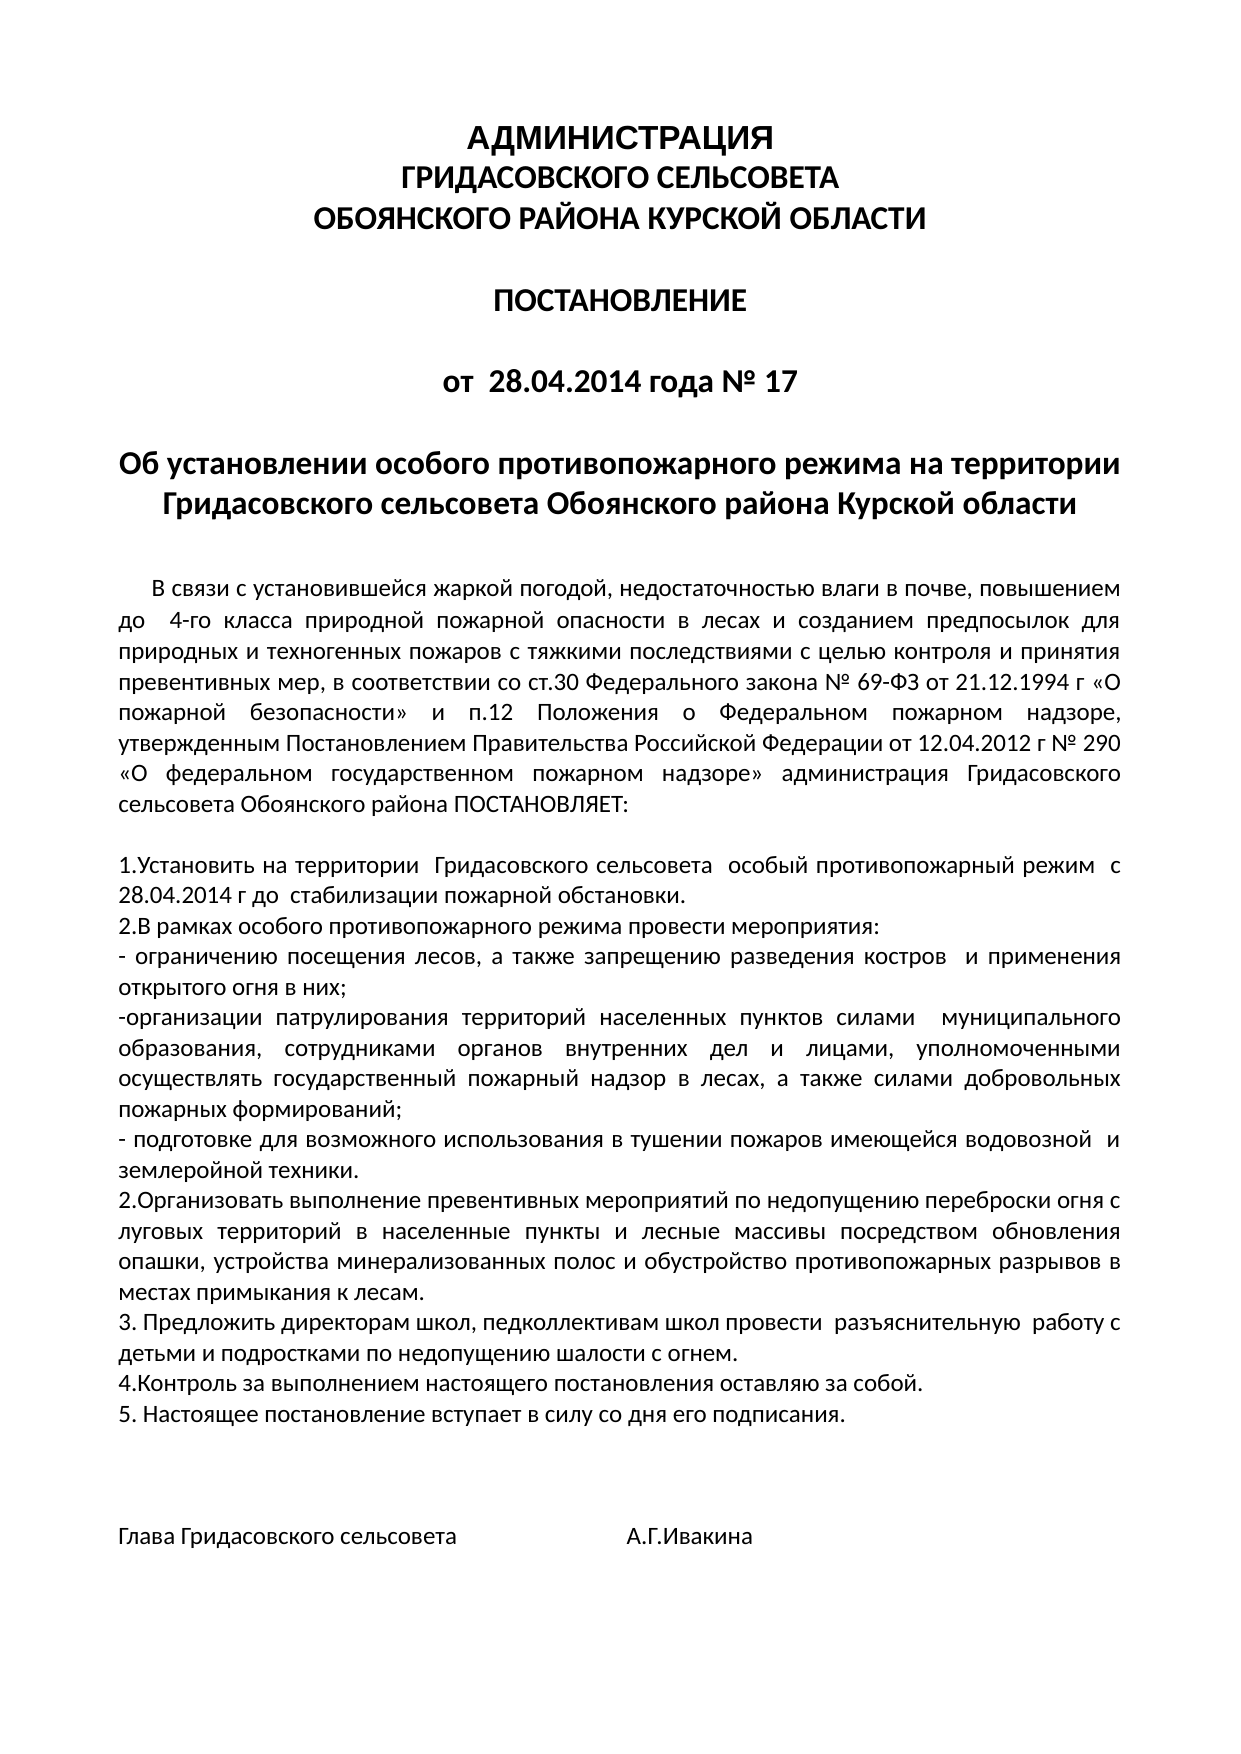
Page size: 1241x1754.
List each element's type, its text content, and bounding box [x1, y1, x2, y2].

text ОБОЯНСКОГО РАЙОНА КУРСКОЙ ОБЛАСТИ [118, 197, 1122, 238]
text ПОСТАНОВЛЕНИЕ [118, 279, 1122, 319]
text 2.Организовать выполнение превентивных мероприятий по недопущению переброски огня с луговых территорий в населенные пункты и лесные массивы посредством обновления опашки, устройства минерализованных полос и обустройство противопожарных разрывов в местах примыкания к лесам. [118, 1184, 1122, 1307]
text 1.Установить на территории Гридасовского сельсовета особый противопожарный режим с 28.04.2014 г до стабилизации пожарной обстановки. [118, 849, 1122, 910]
text - подготовке для возможного использования в тушении пожаров имеющейся водовозной и землеройной техники. [118, 1123, 1122, 1184]
text от 28.04.2014 года № 17 [118, 360, 1122, 401]
text 5. Настоящее постановление вступает в силу со дня его подписания. [118, 1398, 1122, 1429]
text В связи с установившейся жаркой погодой, недостаточностью влаги в почве, повышением до 4-го класса природной пожарной опасности в лесах и созданием предпосылок для природных и техногенных пожаров с тяжкими последствиями с целью контроля и принятия превентивных мер, в соответствии со ст.30 Федерального закона № 69-ФЗ от 21.12.1994 г «О пожарной безопасности» и п.12 Положения о Федеральном пожарном надзоре, утвержденным Постановлением Правительства Российской Федерации от 12.04.2012 г № 290 «О федеральном государственном пожарном надзоре» администрация Гридасовского сельсовета Обоянского района ПОСТАНОВЛЯЕТ: [118, 564, 1122, 818]
text АДМИНИСТРАЦИЯ [118, 118, 1122, 157]
text 3. Предложить директорам школ, педколлективам школ провести разъяснительную работу с детьми и подростками по недопущению шалости с огнем. [118, 1307, 1122, 1368]
text 4.Контроль за выполнением настоящего постановления оставляю за собой. [118, 1368, 1122, 1398]
text -организации патрулирования территорий населенных пунктов силами муниципального образования, сотрудниками органов внутренних дел и лицами, уполномоченными осуществлять государственный пожарный надзор в лесах, а также силами добровольных пожарных формирований; [118, 1001, 1122, 1123]
text ГРИДАСОВСКОГО СЕЛЬСОВЕТА [118, 157, 1122, 197]
text Глава Гридасовского сельсовета А.Г.Ивакина [118, 1520, 1122, 1551]
text - ограничению посещения лесов, а также запрещению разведения костров и применения открытого огня в них; [118, 940, 1122, 1001]
text Об установлении особого противопожарного режима на территории Гридасовского сельсовета Обоянского района Курской области [118, 442, 1122, 523]
text 2.В рамках особого противопожарного режима провести мероприятия: [118, 910, 1122, 940]
